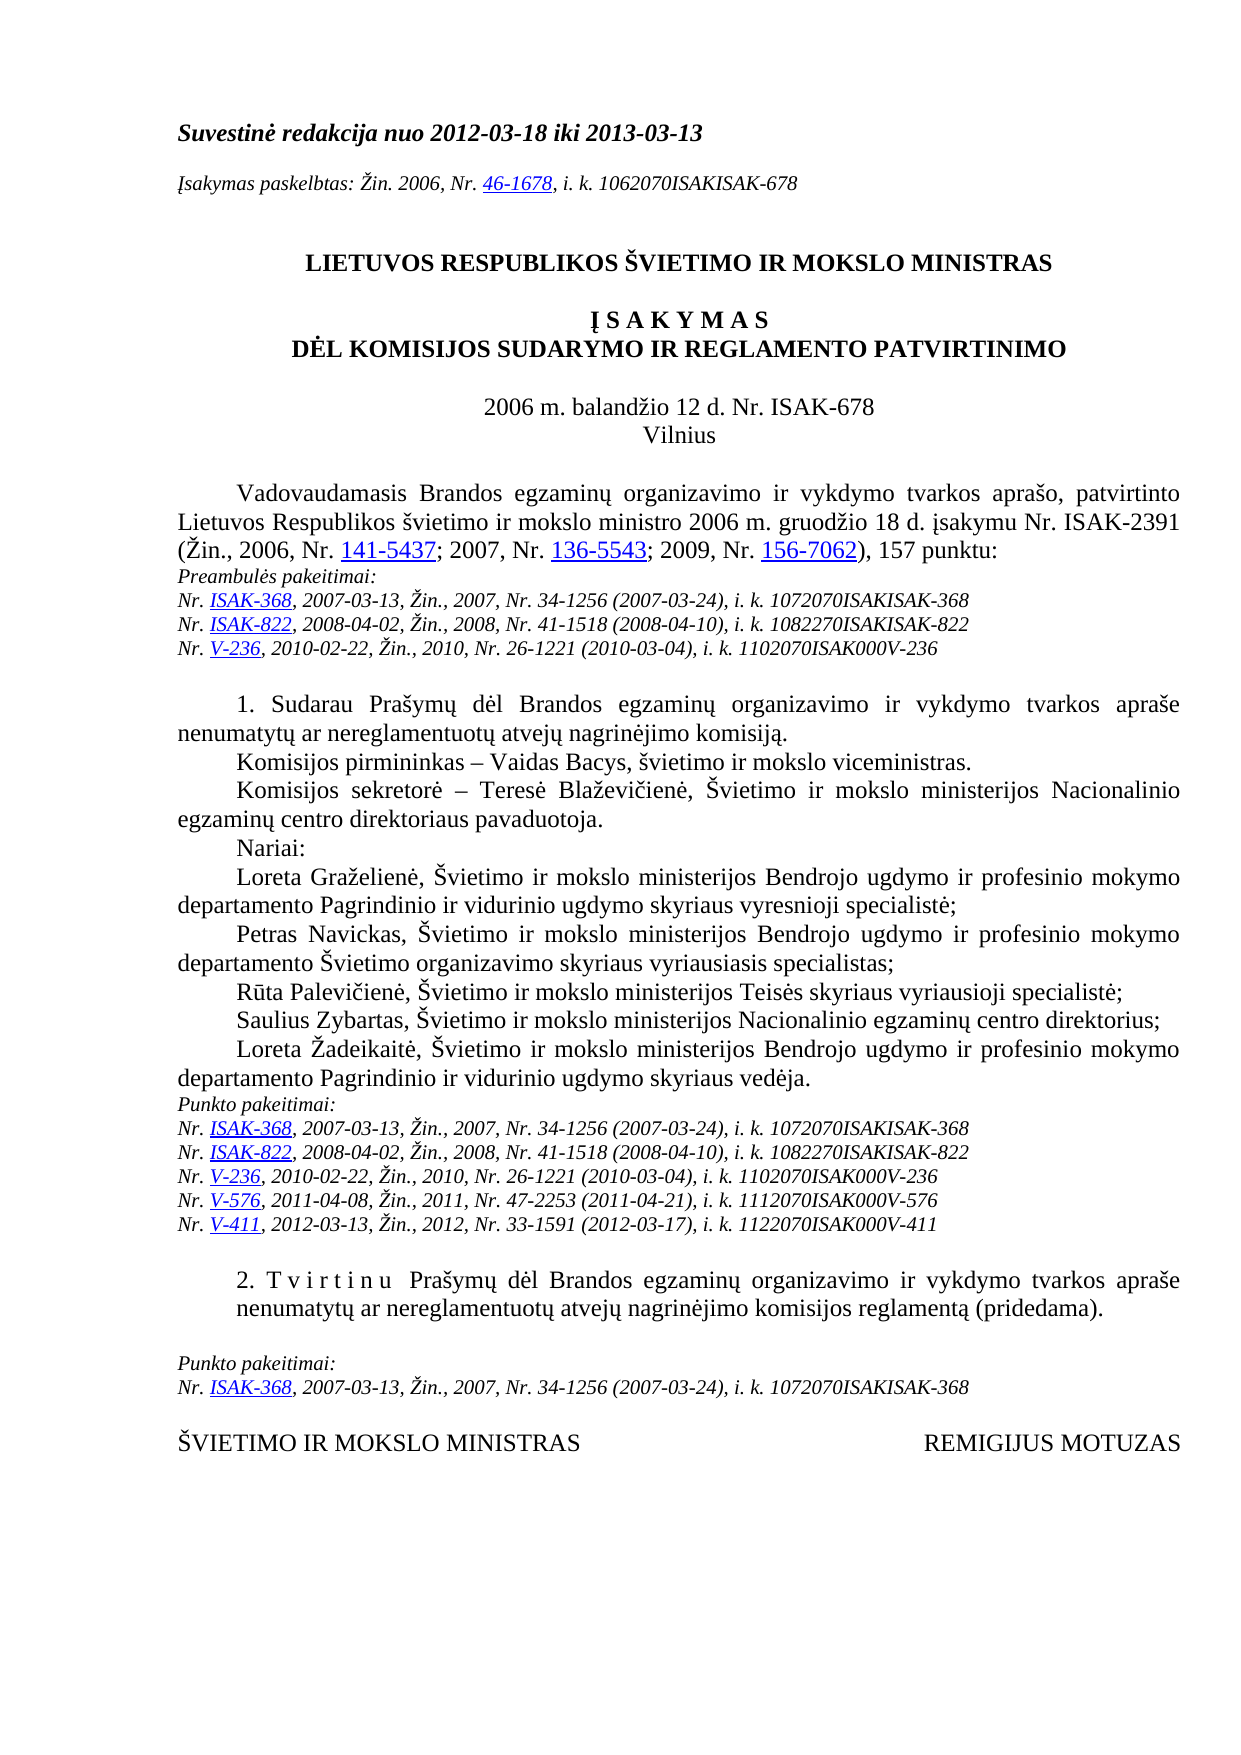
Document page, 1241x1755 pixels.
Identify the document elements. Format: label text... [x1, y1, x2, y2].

text Petras Navickas, Švietimo ir mokslo ministerijos Bendrojo ugdymo ir profesinio mokymo departamento Švietimo organizavimo skyriaus vyriausiasis specialistas; [177, 919, 1181, 977]
text Nariai: [177, 833, 1181, 862]
text Nr. ISAK-368, 2007-03-13, Žin., 2007, Nr. 34-1256 (2007-03-24), i. k. 1072070ISAKISAK-368 [177, 588, 1181, 612]
text Loreta Žadeikaitė, Švietimo ir mokslo ministerijos Bendrojo ugdymo ir profesinio mokymo departamento Pagrindinio ir vidurinio ugdymo skyriaus vedėja. [177, 1034, 1181, 1092]
text LIETUVOS RESPUBLIKOS ŠVIETIMO IR MOKSLO MINISTRAS [177, 248, 1181, 277]
text Nr. V-236, 2010-02-22, Žin., 2010, Nr. 26-1221 (2010-03-04), i. k. 1102070ISAK000V-236 [177, 636, 1181, 660]
text Punkto pakeitimai: [177, 1092, 1181, 1116]
text Nr. V-576, 2011-04-08, Žin., 2011, Nr. 47-2253 (2011-04-21), i. k. 1112070ISAK000V-576 [177, 1188, 1181, 1212]
text Punkto pakeitimai: [177, 1351, 1181, 1375]
text Komisijos pirmininkas – Vaidas Bacys, švietimo ir mokslo viceministras. [177, 747, 1181, 775]
text Nr. ISAK-368, 2007-03-13, Žin., 2007, Nr. 34-1256 (2007-03-24), i. k. 1072070ISAKISAK-368 [177, 1116, 1181, 1140]
text DĖL KOMISIJOS SUDARYMO IR REGLAMENTO PATVIRTINIMO [177, 334, 1181, 363]
text Loreta Graželienė, Švietimo ir mokslo ministerijos Bendrojo ugdymo ir profesinio mokymo departamento Pagrindinio ir vidurinio ugdymo skyriaus vyresnioji specialistė; [177, 862, 1181, 919]
text Vadovaudamasis Brandos egzaminų organizavimo ir vykdymo tvarkos aprašo, patvirtinto Lietuvos Respublikos švietimo ir mokslo ministro 2006 m. gruodžio 18 d. įsakymu Nr. ISAK-2391 (Žin., 2006, Nr. 141-5437; 2007, Nr. 136-5543; 2009, Nr. 156-7062), 157 punktu: [177, 478, 1181, 564]
text Preambulės pakeitimai: [177, 564, 1181, 588]
text Įsakymas paskelbtas: Žin. 2006, Nr. 46-1678, i. k. 1062070ISAKISAK-678 [177, 171, 1181, 195]
text Suvestinė redakcija nuo 2012-03-18 iki 2013-03-13 [177, 118, 1181, 147]
text Saulius Zybartas, Švietimo ir mokslo ministerijos Nacionalinio egzaminų centro direktorius; [177, 1005, 1181, 1034]
text 1. Sudarau Prašymų dėl Brandos egzaminų organizavimo ir vykdymo tvarkos apraše nenumatytų ar nereglamentuotų atvejų nagrinėjimo komisiją. [177, 689, 1181, 747]
text Nr. V-411, 2012-03-13, Žin., 2012, Nr. 33-1591 (2012-03-17), i. k. 1122070ISAK000V-411 [177, 1212, 1181, 1236]
text Rūta Palevičienė, Švietimo ir mokslo ministerijos Teisės skyriaus vyriausioji specialistė; [177, 977, 1181, 1005]
text Į S A K Y M A S [177, 305, 1181, 334]
list 2. Tvirtinu Prašymų dėl Brandos egzaminų organizavimo ir vykdymo tvarkos apraše nenumatytų ar nereglamentuotų atvejų nagrinėjimo komisijos reglamentą (pridedama). [236, 1265, 1181, 1322]
text Vilnius [177, 420, 1181, 449]
text Nr. ISAK-822, 2008-04-02, Žin., 2008, Nr. 41-1518 (2008-04-10), i. k. 1082270ISAKISAK-822 [177, 612, 1181, 636]
text ŠVIETIMO IR MOKSLO MINISTRAS REMIGIJUS MOTUZAS [177, 1428, 1181, 1457]
text Nr. ISAK-368, 2007-03-13, Žin., 2007, Nr. 34-1256 (2007-03-24), i. k. 1072070ISAKISAK-368 [177, 1375, 1181, 1399]
text Komisijos sekretorė – Teresė Blaževičienė, Švietimo ir mokslo ministerijos Nacionalinio egzaminų centro direktoriaus pavaduotoja. [177, 775, 1181, 833]
text Nr. ISAK-822, 2008-04-02, Žin., 2008, Nr. 41-1518 (2008-04-10), i. k. 1082270ISAKISAK-822 [177, 1140, 1181, 1164]
text 2006 m. balandžio 12 d. Nr. ISAK-678 [177, 392, 1181, 420]
text Nr. V-236, 2010-02-22, Žin., 2010, Nr. 26-1221 (2010-03-04), i. k. 1102070ISAK000V-236 [177, 1164, 1181, 1188]
